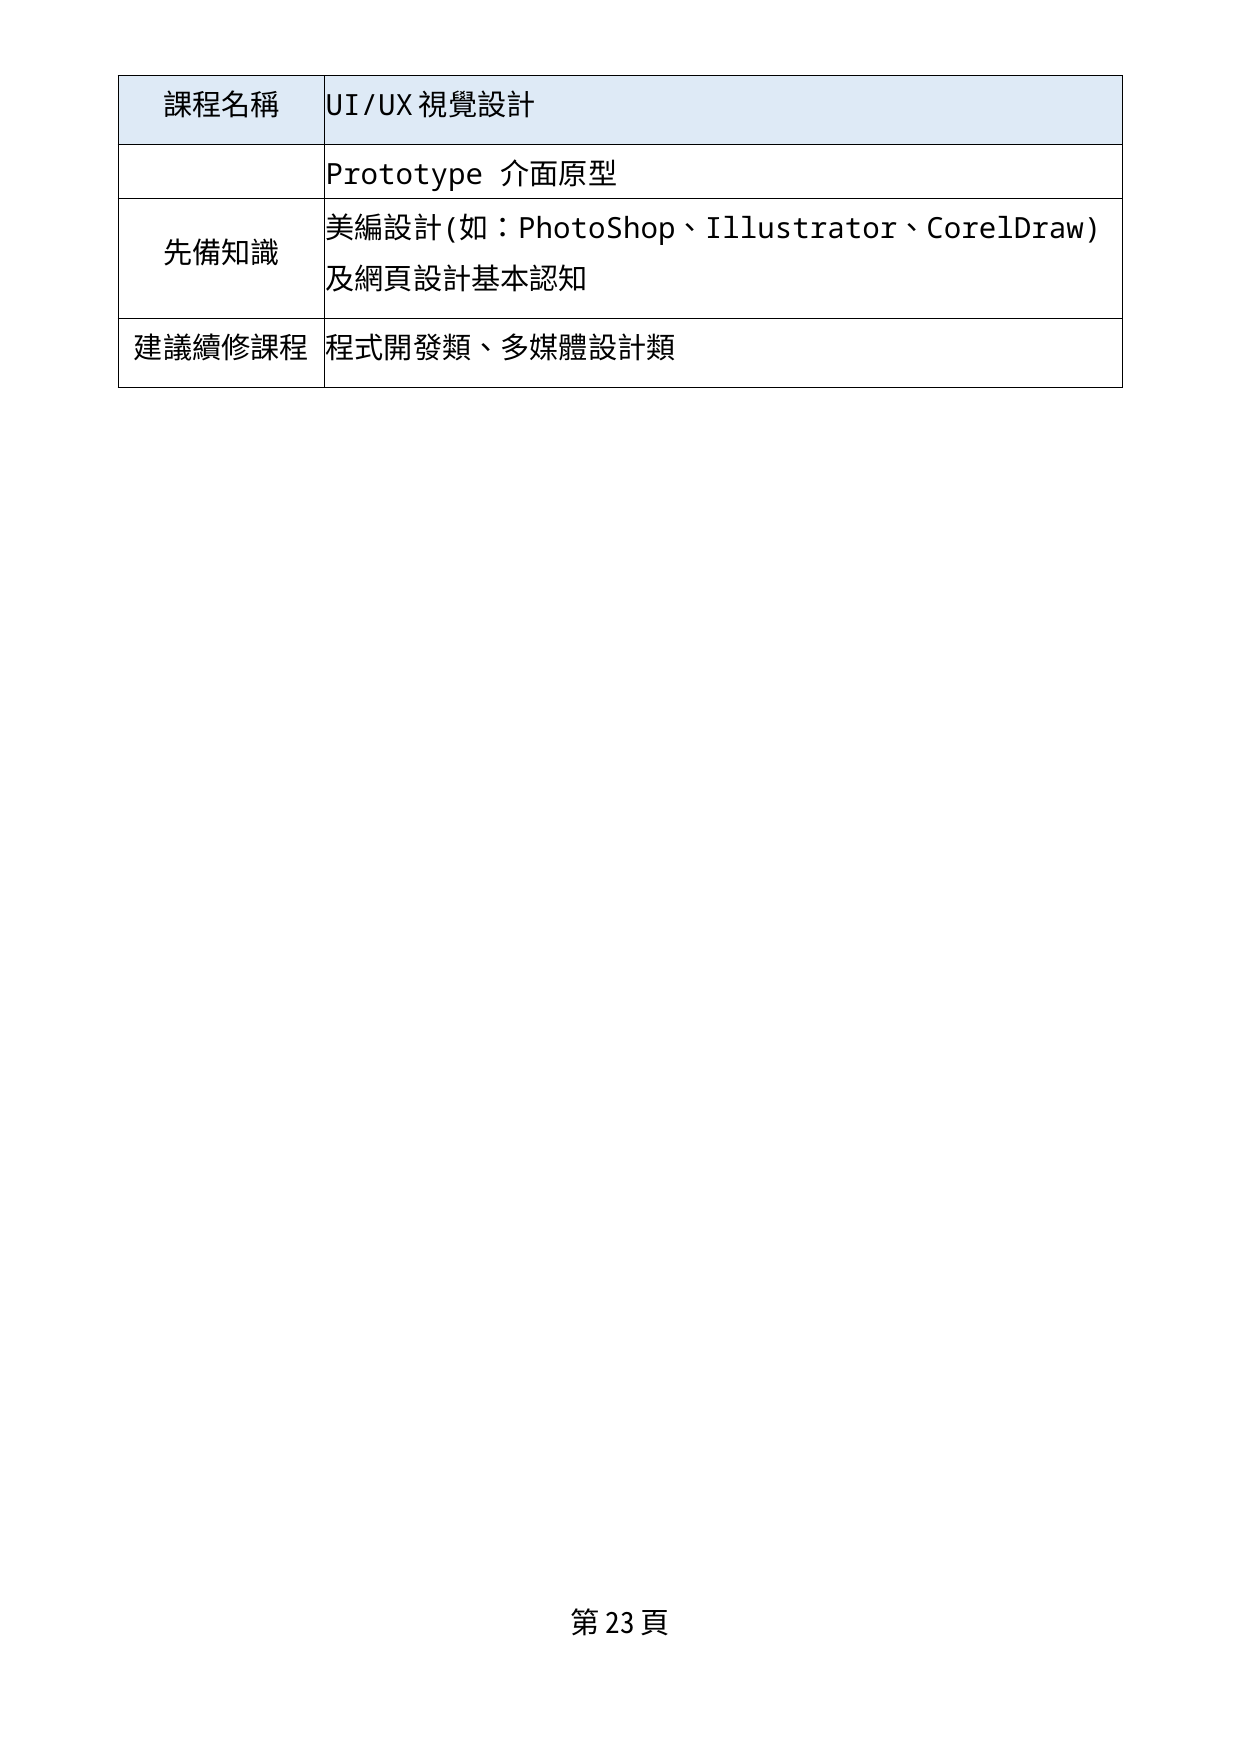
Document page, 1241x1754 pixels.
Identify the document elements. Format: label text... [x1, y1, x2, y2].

table_cell [119, 145, 324, 198]
table_header 課程名稱 [119, 76, 324, 144]
table_header UI/UX視覺設計 [325, 76, 1122, 144]
table_cell Prototype 介面原型 [325, 145, 1122, 198]
table_cell 程式開發類、多媒體設計類 [325, 319, 1122, 387]
table_cell 先備知識 [119, 199, 324, 318]
table_cell 建議續修課程 [119, 319, 324, 387]
table_cell 美編設計(如：PhotoShop、Illustrator、CorelDraw)及網頁設計基本認知 [325, 199, 1122, 318]
